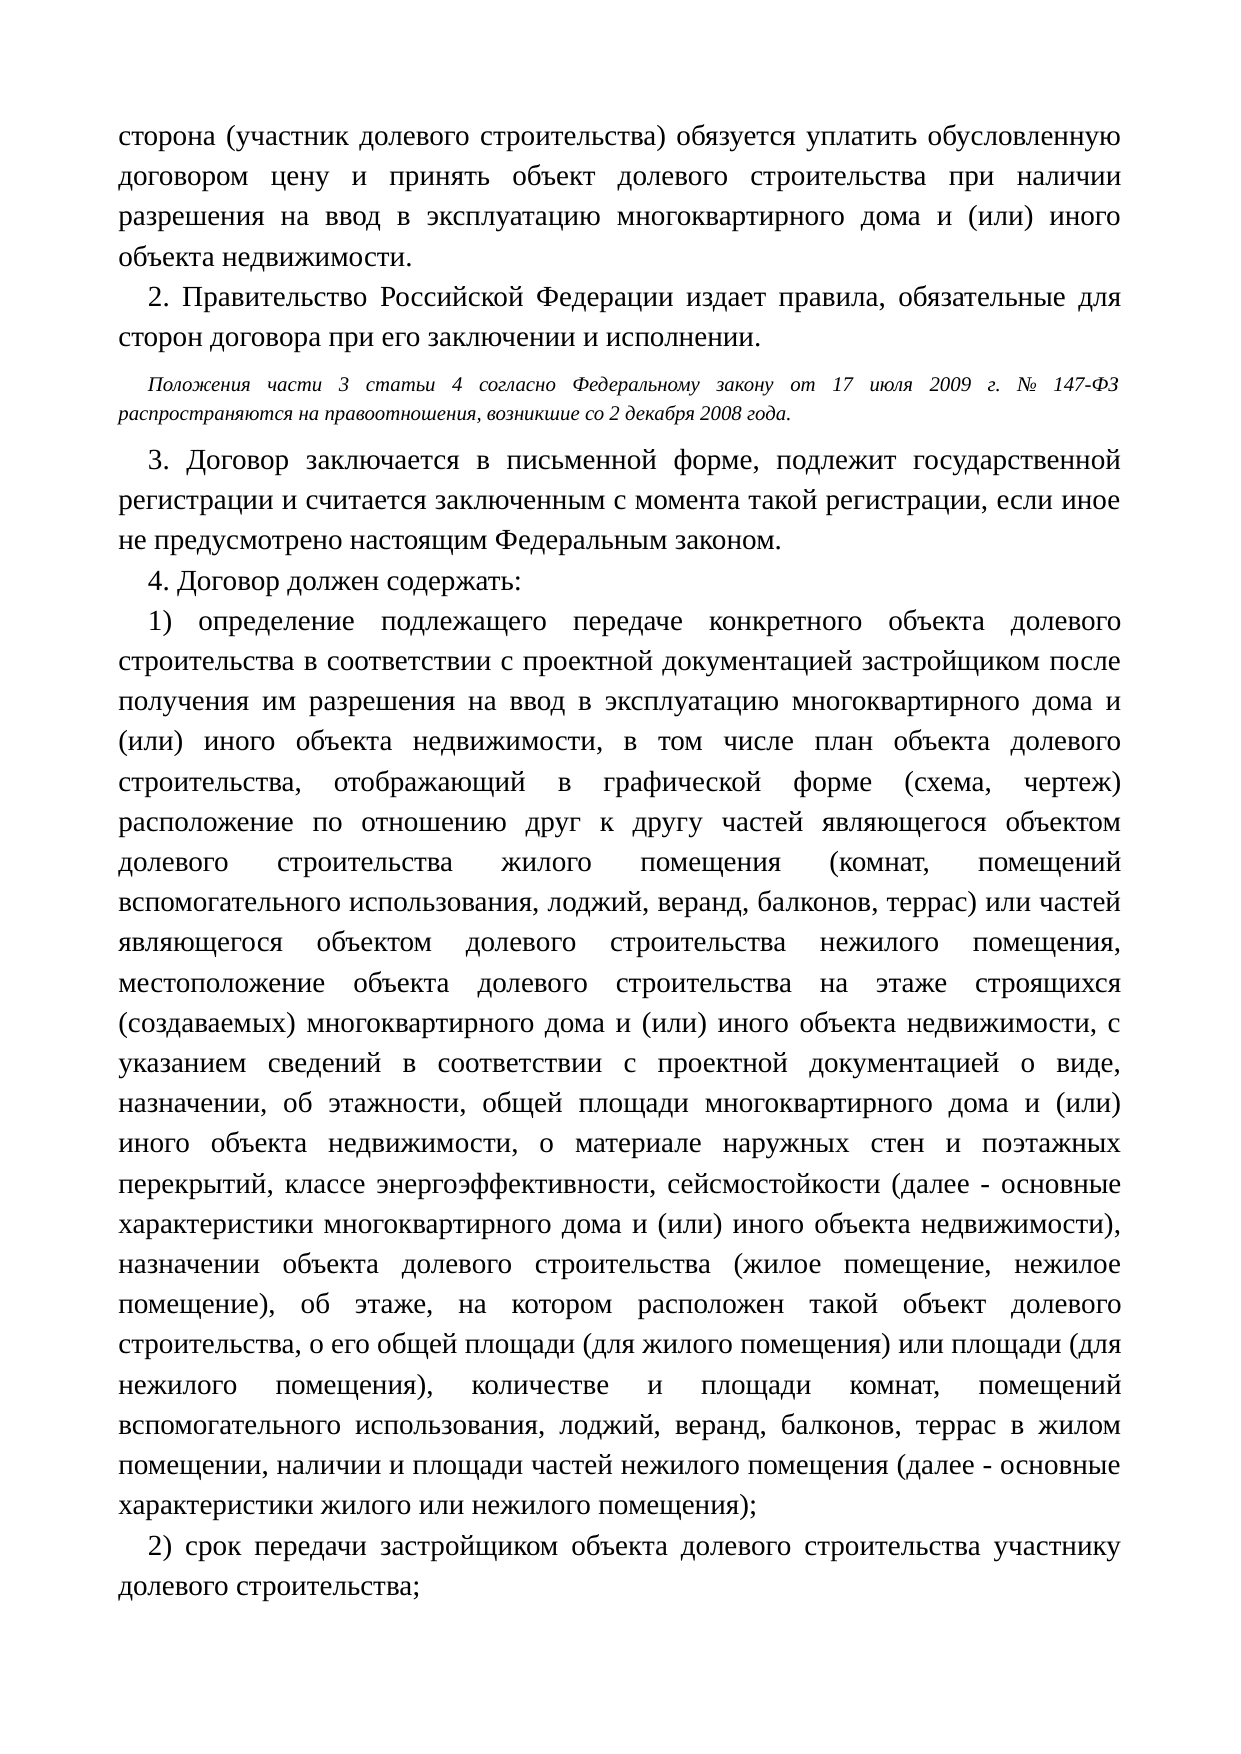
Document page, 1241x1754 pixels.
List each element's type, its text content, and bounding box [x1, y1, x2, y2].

text сторона (участник долевого строительства) обязуется уплатить обусловленную договором цену и принять объект долевого строительства при наличии разрешения на ввод в эксплуатацию многоквартирного дома и (или) иного объекта недвижимости. [118, 118, 1122, 272]
text 1) определение подлежащего передаче конкретного объекта долевого строительства в соответствии с проектной документацией застройщиком после получения им разрешения на ввод в эксплуатацию многоквартирного дома и (или) иного объекта недвижимости, в том числе план объекта долевого строительства, отображающий в графической форме (схема, чертеж) расположение по отношению друг к другу частей являющегося объектом долевого строительства жилого помещения (комнат, помещений вспомогательного использования, лоджий, веранд, балконов, террас) или частей являющегося объектом долевого строительства нежилого помещения, местоположение объекта долевого строительства на этаже строящихся (создаваемых) многоквартирного дома и (или) иного объекта недвижимости, с указанием сведений в соответствии с проектной документацией о виде, назначении, об этажности, общей площади многоквартирного дома и (или) иного объекта недвижимости, о материале наружных стен и поэтажных перекрытий, классе энергоэффективности, сейсмостойкости (далее - основные характеристики многоквартирного дома и (или) иного объекта недвижимости), назначении объекта долевого строительства (жилое помещение, нежилое помещение), об этаже, на котором расположен такой объект долевого строительства, о его общей площади (для жилого помещения) или площади (для нежилого помещения), количестве и площади комнат, помещений вспомогательного использования, лоджий, веранд, балконов, террас в жилом помещении, наличии и площади частей нежилого помещения (далее - основные характеристики жилого или нежилого помещения); [118, 603, 1122, 1521]
text 3. Договор заключается в письменной форме, подлежит государственной регистрации и считается заключенным с момента такой регистрации, если иное не предусмотрено настоящим Федеральным законом. [118, 442, 1122, 556]
text 4. Договор должен содержать: [118, 563, 1122, 596]
text Положения части 3 статьи 4 согласно Федеральному закону от 17 июля 2009 г. № 147-ФЗ распространяются на правоотношения, возникшие со 2 декабря 2008 года. [118, 372, 1122, 425]
text 2) срок передачи застройщиком объекта долевого строительства участнику долевого строительства; [118, 1528, 1122, 1601]
text 2. Правительство Российской Федерации издает правила, обязательные для сторон договора при его заключении и исполнении. [118, 279, 1122, 353]
